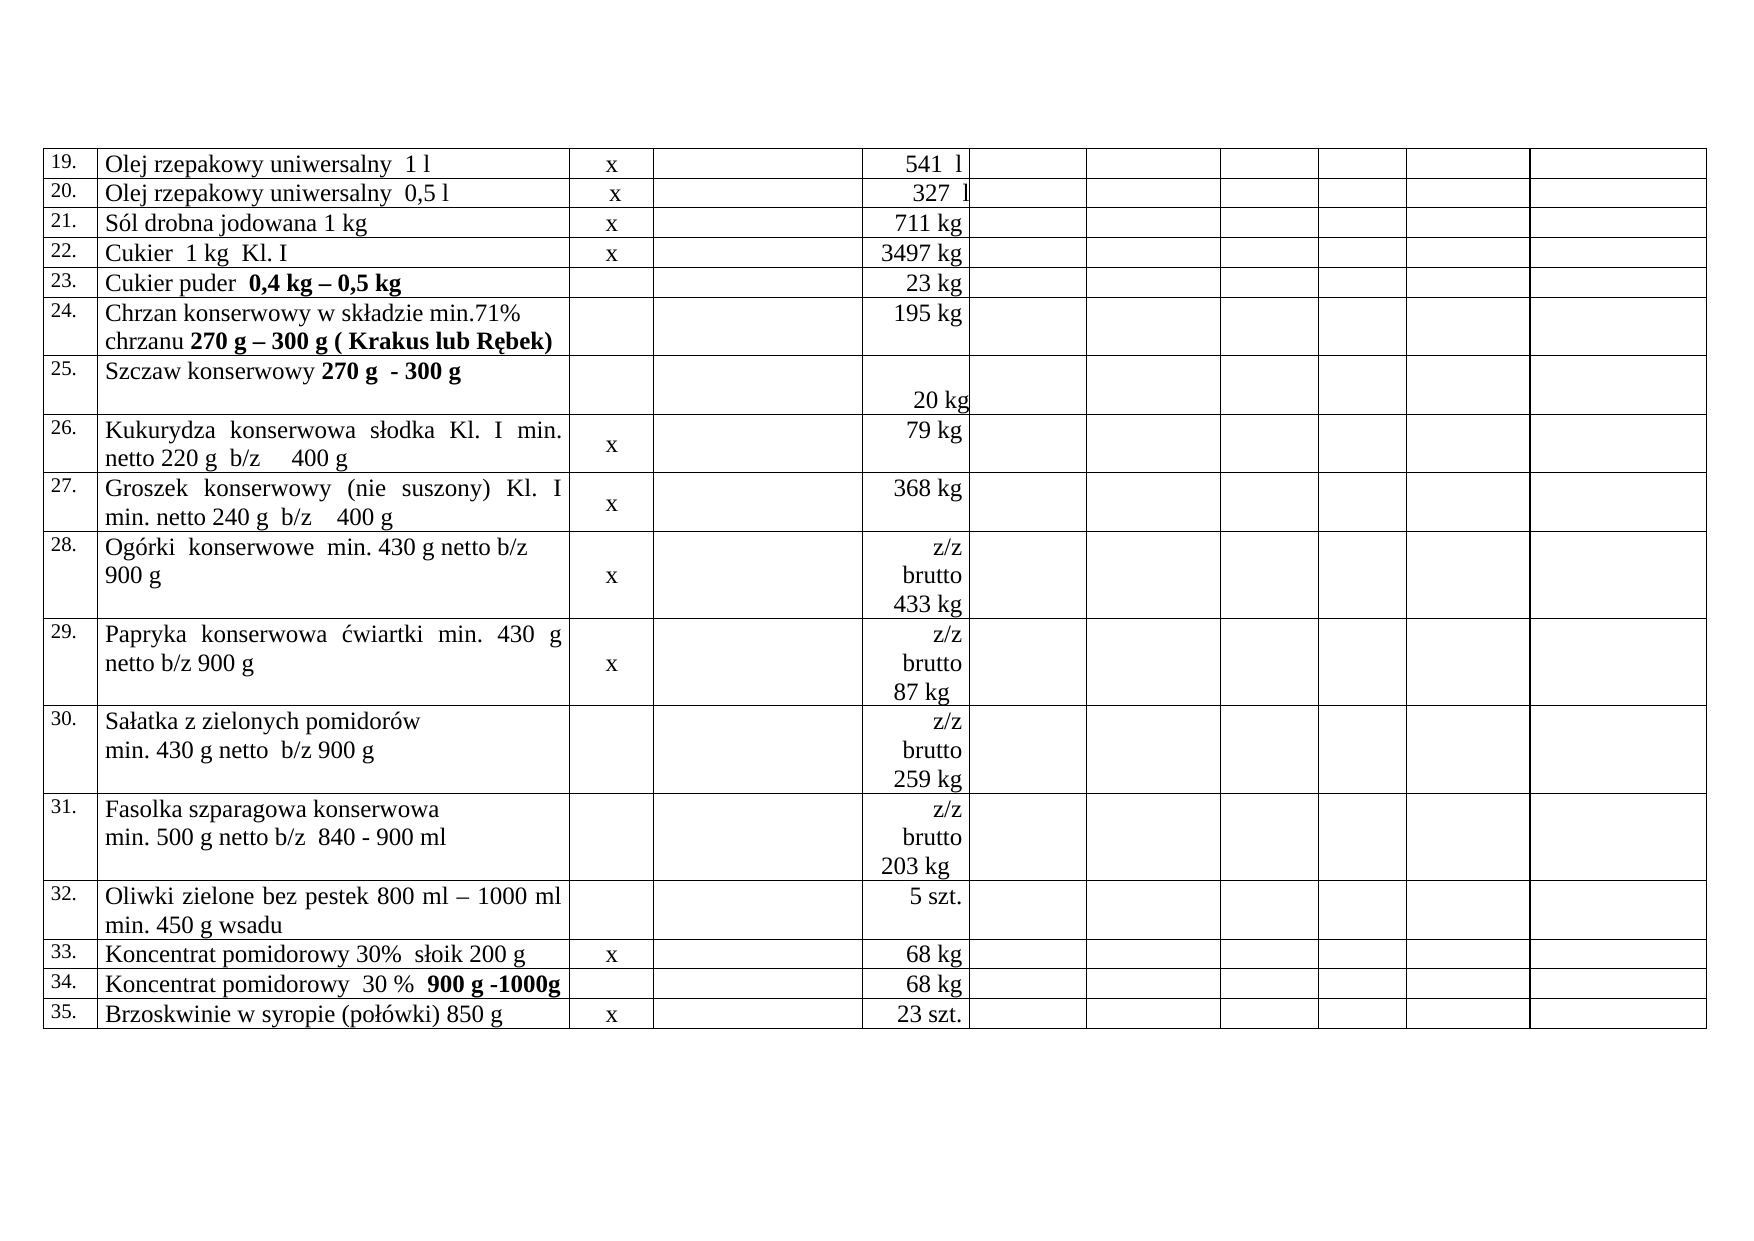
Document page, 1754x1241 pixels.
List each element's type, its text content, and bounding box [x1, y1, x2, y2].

table_cell z/z brutto 259 kg [863, 706, 969, 793]
table_cell [1531, 969, 1706, 998]
table_cell [1531, 415, 1706, 472]
table_cell [1531, 532, 1706, 618]
table_cell [1221, 268, 1318, 297]
table_cell [1319, 706, 1406, 793]
table_cell Cukier 1 kg Kl. I [98, 238, 569, 267]
table_cell [44, 881, 97, 938]
table_cell [1319, 415, 1406, 472]
table_cell [970, 473, 1086, 531]
table_cell [1407, 415, 1529, 472]
table_cell [970, 415, 1086, 472]
table_cell [44, 532, 97, 618]
table_cell [1221, 356, 1318, 414]
table_cell [654, 268, 862, 297]
table_cell [1319, 619, 1406, 705]
table_cell [1407, 706, 1529, 793]
table_cell [654, 706, 862, 793]
table_cell [1221, 532, 1318, 618]
table_cell [654, 149, 862, 177]
table_cell [970, 794, 1086, 880]
table_cell [1407, 999, 1529, 1028]
table_cell [1407, 149, 1529, 177]
table_cell 368 kg [863, 473, 969, 531]
table_cell z/z brutto 87 kg [863, 619, 969, 705]
table_cell [1221, 969, 1318, 998]
table_cell [654, 969, 862, 998]
table_cell [570, 794, 653, 880]
table_cell [654, 794, 862, 880]
table_cell [1087, 619, 1220, 705]
table_cell [1319, 999, 1406, 1028]
table_cell [970, 238, 1086, 267]
table_cell [1531, 179, 1706, 207]
table_cell [1319, 268, 1406, 297]
table_cell [1319, 940, 1406, 968]
table_cell [1407, 532, 1529, 618]
table_cell [1407, 298, 1529, 355]
table_cell [570, 268, 653, 297]
table_cell [44, 706, 97, 793]
table_cell [44, 208, 97, 237]
table_cell 23 kg [863, 268, 969, 297]
table_cell [570, 356, 653, 414]
table_cell Cukier puder 0,4 kg – 0,5 kg [98, 268, 569, 297]
table_cell [654, 208, 862, 237]
table_cell [1087, 415, 1220, 472]
table_cell [654, 415, 862, 472]
table_cell x [570, 415, 653, 472]
table_cell [1407, 268, 1529, 297]
table_cell x [570, 532, 653, 618]
table_cell [1221, 179, 1318, 207]
table_cell [1221, 208, 1318, 237]
table_cell Sałatka z zielonych pomidorów min. 430 g netto b/z 900 g [98, 706, 569, 793]
table_cell [1407, 940, 1529, 968]
table_cell [1087, 794, 1220, 880]
table_cell [1221, 999, 1318, 1028]
table_cell [970, 969, 1086, 998]
table_cell Groszek konserwowy (nie suszony) Kl. I min. netto 240 g b/z 400 g [98, 473, 569, 531]
table_cell [44, 619, 97, 705]
table_cell [1319, 298, 1406, 355]
table_cell [1221, 881, 1318, 938]
table_cell [1221, 940, 1318, 968]
table_cell [1221, 706, 1318, 793]
table_cell [570, 298, 653, 355]
table_cell [1531, 473, 1706, 531]
table_cell [654, 999, 862, 1028]
table_cell [654, 356, 862, 414]
table_cell [570, 969, 653, 998]
table_cell [1319, 969, 1406, 998]
table_cell Papryka konserwowa ćwiartki min. 430 g netto b/z 900 g [98, 619, 569, 705]
table_cell [570, 881, 653, 938]
table_cell 79 kg [863, 415, 969, 472]
table_cell [654, 238, 862, 267]
table_cell 68 kg [863, 969, 969, 998]
table_cell [1221, 149, 1318, 177]
table_cell [1531, 999, 1706, 1028]
table_cell [1407, 794, 1529, 880]
table_cell [970, 619, 1086, 705]
table_cell x [570, 619, 653, 705]
table_cell [1087, 268, 1220, 297]
table_cell [1221, 794, 1318, 880]
table_cell [1407, 208, 1529, 237]
table_cell [1221, 298, 1318, 355]
table_cell [1087, 969, 1220, 998]
table_cell [1087, 179, 1220, 207]
table_cell [44, 940, 97, 968]
table_cell [44, 969, 97, 998]
table_cell [1319, 238, 1406, 267]
table_cell [970, 881, 1086, 938]
table_cell [1087, 706, 1220, 793]
table_cell x [570, 238, 653, 267]
table_cell [1407, 356, 1529, 414]
table_cell [44, 794, 97, 880]
table_cell 711 kg [863, 208, 969, 237]
table_cell [1087, 940, 1220, 968]
table_cell [1319, 356, 1406, 414]
table_cell 327 l [863, 179, 969, 207]
table_cell [970, 999, 1086, 1028]
table_cell [1319, 532, 1406, 618]
table_cell [1531, 881, 1706, 938]
table_cell [44, 473, 97, 531]
table_cell Brzoskwinie w syropie (połówki) 850 g [98, 999, 569, 1028]
table_cell [1221, 238, 1318, 267]
table_cell [970, 208, 1086, 237]
table_cell [44, 999, 97, 1028]
table_cell [1319, 881, 1406, 938]
table_cell [970, 179, 1086, 207]
table_cell [44, 268, 97, 297]
table_cell [1319, 794, 1406, 880]
table_cell [1221, 415, 1318, 472]
table_cell [1087, 149, 1220, 177]
table_cell [1087, 356, 1220, 414]
table_cell [1531, 298, 1706, 355]
table_cell [970, 149, 1086, 177]
table_cell [654, 473, 862, 531]
table_cell [1087, 881, 1220, 938]
table_cell x [570, 999, 653, 1028]
table_cell [1531, 356, 1706, 414]
table_cell x [570, 940, 653, 968]
table_cell [1407, 969, 1529, 998]
table_cell z/z brutto 203 kg [863, 794, 969, 880]
table_cell z/z brutto 433 kg [863, 532, 969, 618]
table_cell [970, 940, 1086, 968]
table_cell Oliwki zielone bez pestek 800 ml – 1000 ml min. 450 g wsadu [98, 881, 569, 938]
table_cell [1407, 238, 1529, 267]
table_cell [1221, 619, 1318, 705]
table_cell [970, 706, 1086, 793]
table_cell [1531, 149, 1706, 177]
table_cell [1407, 881, 1529, 938]
table_cell [1087, 473, 1220, 531]
table_cell [654, 298, 862, 355]
table_cell [1319, 149, 1406, 177]
table_cell [570, 706, 653, 793]
table_cell [1087, 208, 1220, 237]
table_cell [654, 881, 862, 938]
table_cell Olej rzepakowy uniwersalny 0,5 l [98, 179, 569, 207]
table_cell Fasolka szparagowa konserwowa min. 500 g netto b/z 840 - 900 ml [98, 794, 569, 880]
table_cell [44, 415, 97, 472]
table_cell [654, 532, 862, 618]
table_cell Chrzan konserwowy w składzie min.71% chrzanu 270 g – 300 g ( Krakus lub Rębek) [98, 298, 569, 355]
table_cell [44, 298, 97, 355]
table_cell Koncentrat pomidorowy 30 % 900 g -1000g [98, 969, 569, 998]
table_cell [44, 238, 97, 267]
table_cell x [570, 149, 653, 177]
table_cell x [570, 208, 653, 237]
table_cell [970, 532, 1086, 618]
table_cell 541 l [863, 149, 969, 177]
table_cell [1087, 999, 1220, 1028]
table_cell [1319, 179, 1406, 207]
table_cell Kukurydza konserwowa słodka Kl. I min. netto 220 g b/z 400 g [98, 415, 569, 472]
table_cell [1221, 473, 1318, 531]
table_cell x [570, 179, 653, 207]
table_cell [1531, 208, 1706, 237]
table_cell Ogórki konserwowe min. 430 g netto b/z 900 g [98, 532, 569, 618]
table_cell x [570, 473, 653, 531]
table_cell 20 kg [863, 356, 969, 414]
table_cell [44, 179, 97, 207]
table_cell [654, 619, 862, 705]
table_cell [1531, 268, 1706, 297]
table_cell [1407, 473, 1529, 531]
table_cell 68 kg [863, 940, 969, 968]
table_cell 3497 kg [863, 238, 969, 267]
table_cell [1531, 940, 1706, 968]
table_cell [1407, 179, 1529, 207]
table_cell [1319, 473, 1406, 531]
table_cell [970, 356, 1086, 414]
table_cell 195 kg [863, 298, 969, 355]
table_cell [1087, 238, 1220, 267]
table_cell [1531, 619, 1706, 705]
table_cell [654, 179, 862, 207]
table_cell [970, 268, 1086, 297]
table_cell [1087, 532, 1220, 618]
table_cell [1319, 208, 1406, 237]
table_cell Olej rzepakowy uniwersalny 1 l [98, 149, 569, 177]
table_cell 23 szt. [863, 999, 969, 1028]
table_cell [970, 298, 1086, 355]
table_cell [1087, 298, 1220, 355]
table_cell 5 szt. [863, 881, 969, 938]
table_cell Sól drobna jodowana 1 kg [98, 208, 569, 237]
table_cell [1531, 706, 1706, 793]
table_cell [44, 149, 97, 177]
table_cell Koncentrat pomidorowy 30% słoik 200 g [98, 940, 569, 968]
table_cell [1531, 794, 1706, 880]
table_cell Szczaw konserwowy 270 g - 300 g [98, 356, 569, 414]
table_cell [1407, 619, 1529, 705]
table_cell [1531, 238, 1706, 267]
table_cell [654, 940, 862, 968]
table_cell [44, 356, 97, 414]
